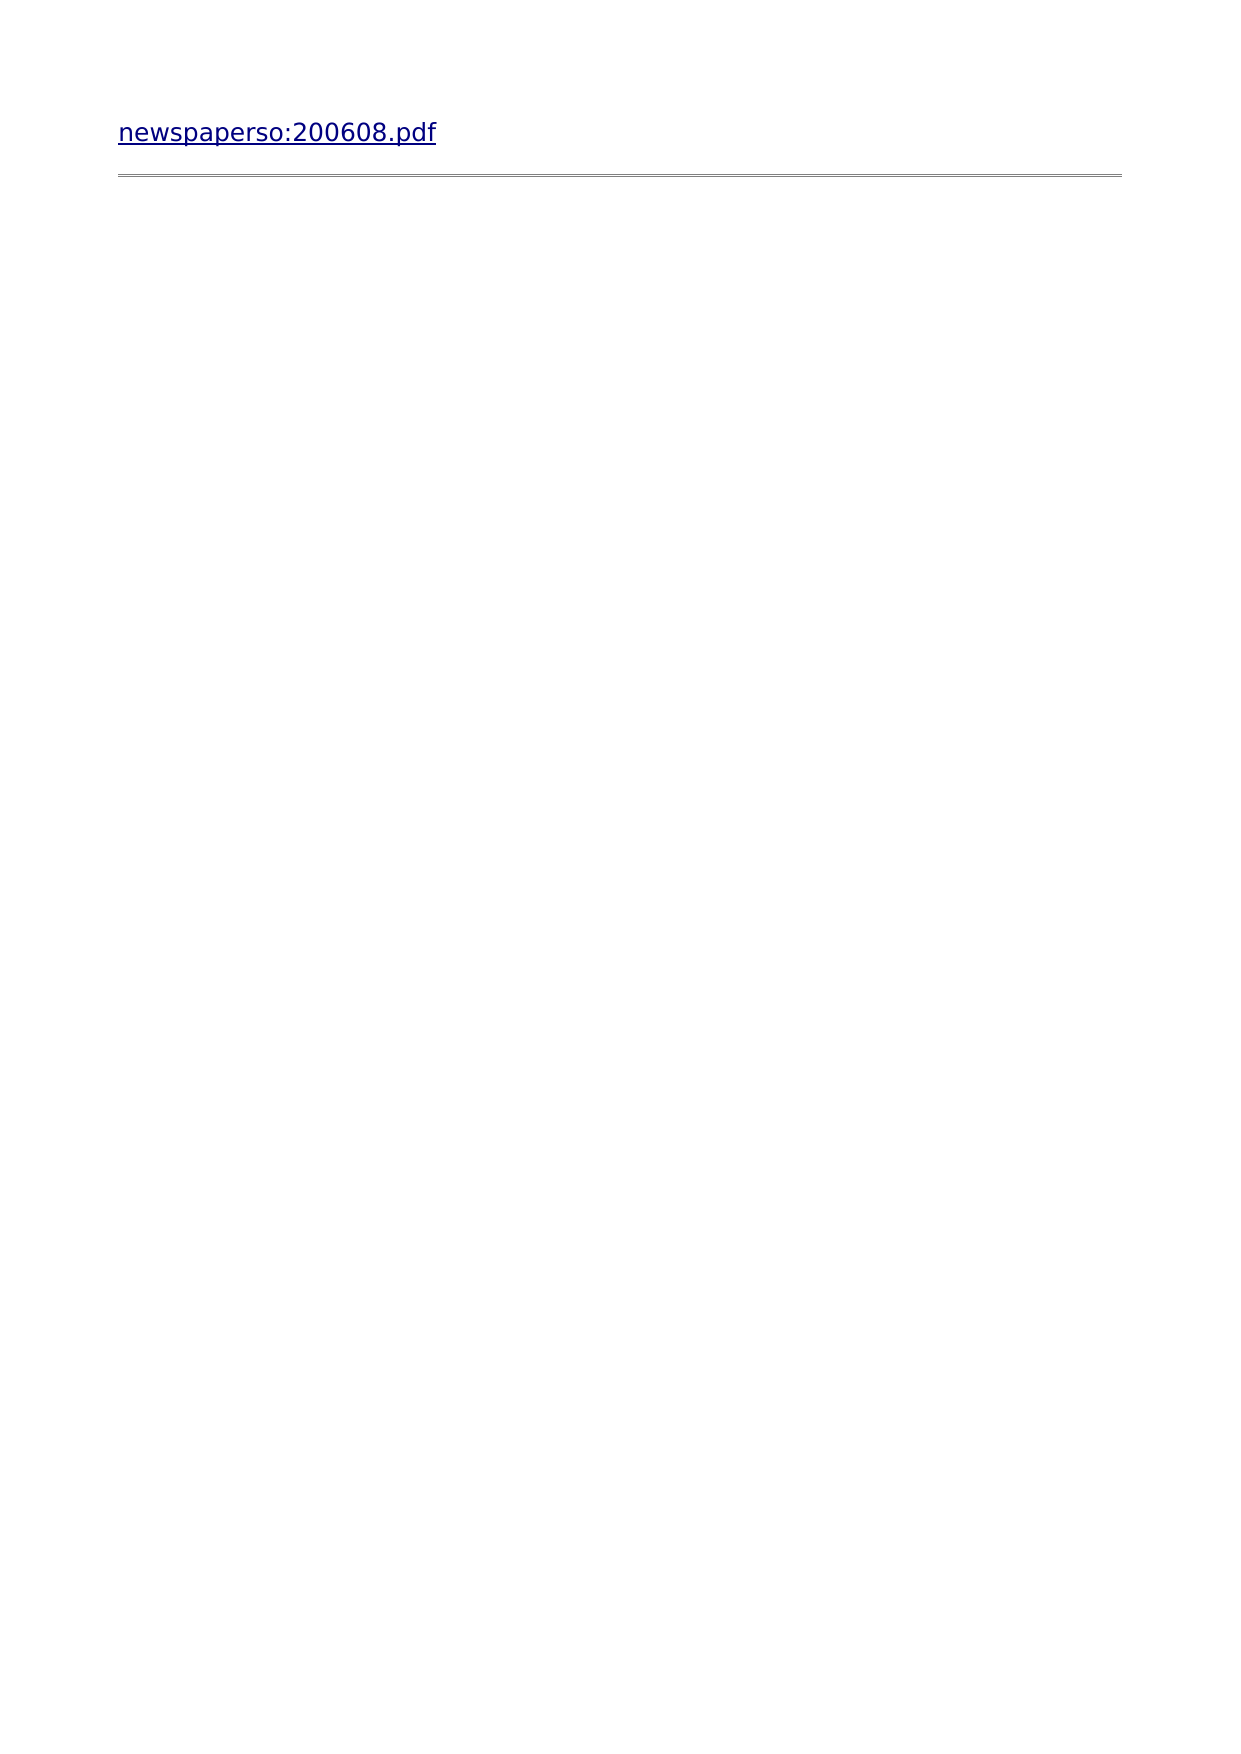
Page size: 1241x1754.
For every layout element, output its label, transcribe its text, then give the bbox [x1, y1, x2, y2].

text newspaperso:200608.pdf [118, 118, 1122, 147]
